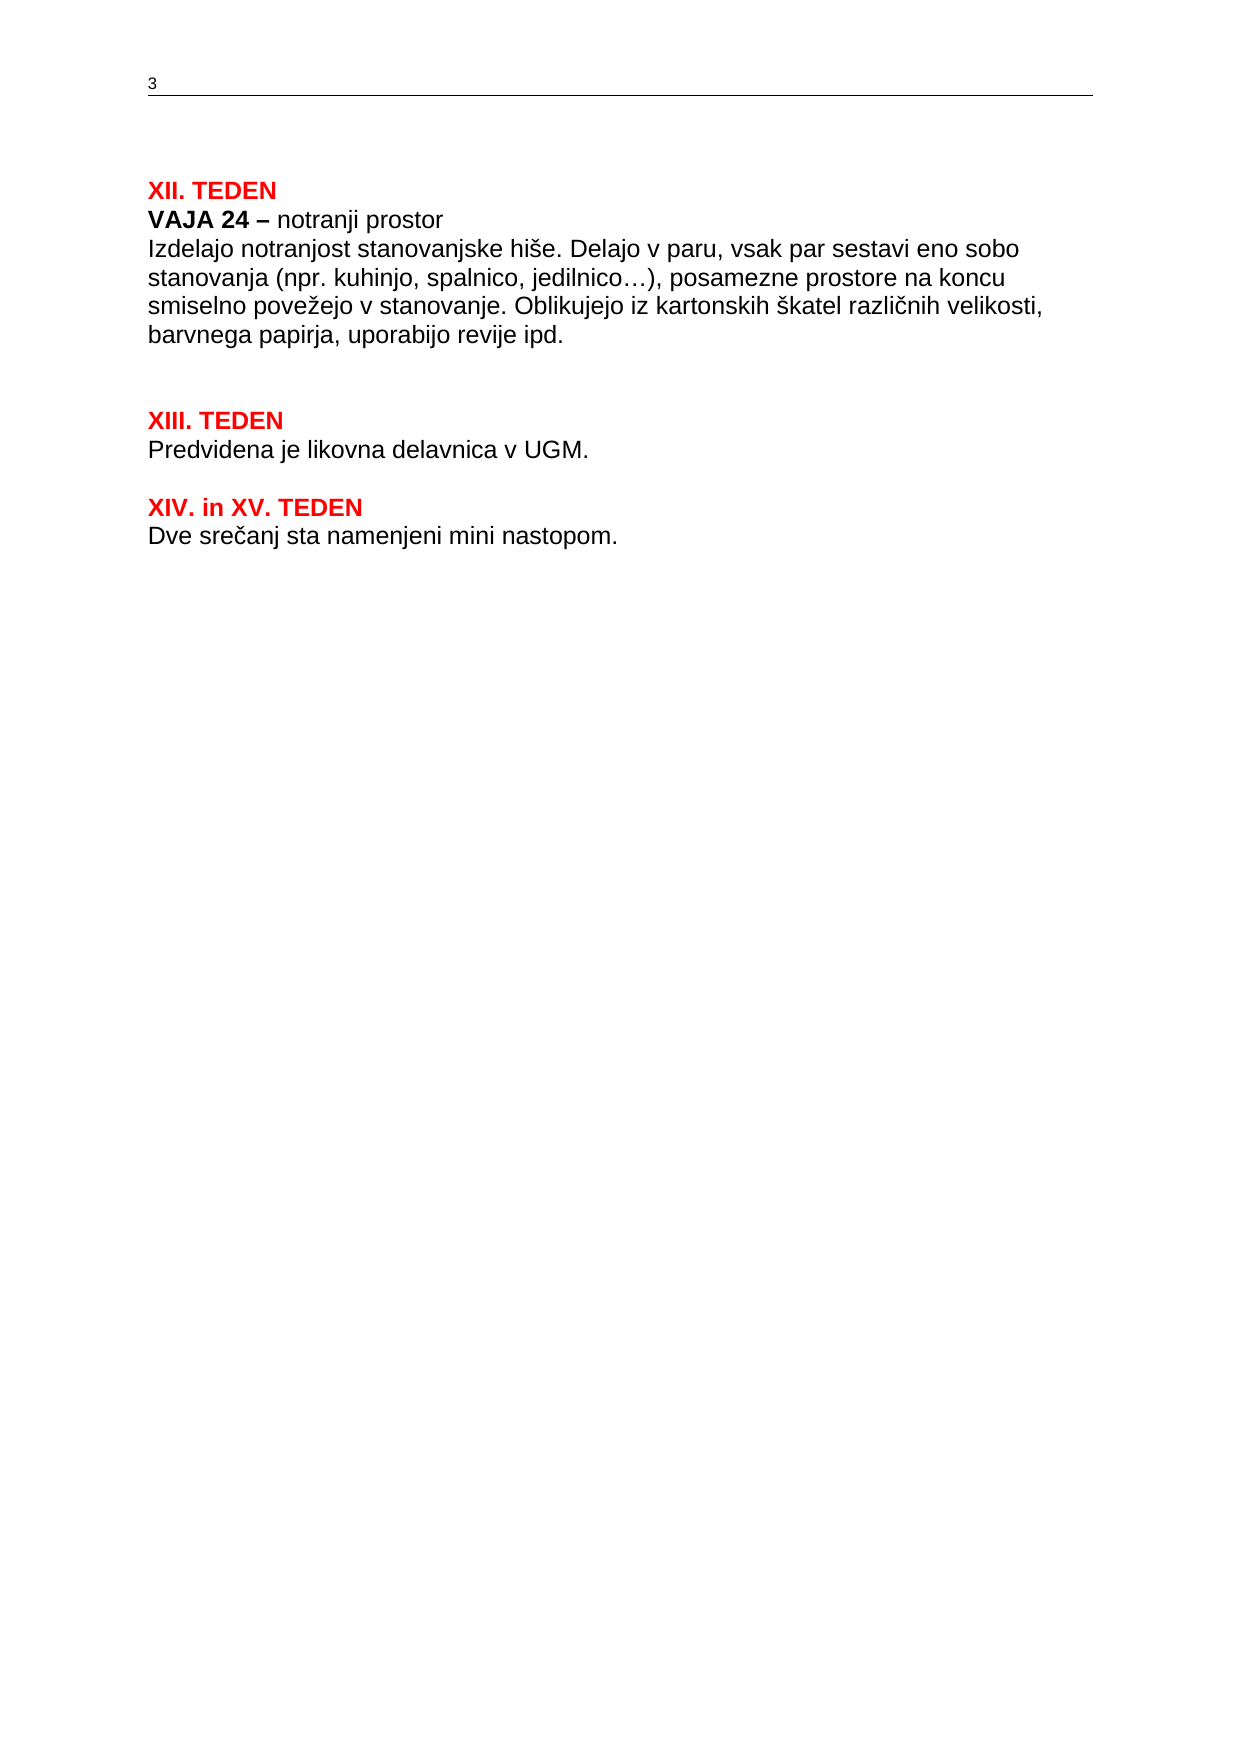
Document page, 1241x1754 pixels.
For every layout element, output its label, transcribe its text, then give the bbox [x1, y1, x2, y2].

text Dve srečanj sta namenjeni mini nastopom. [148, 521, 1093, 550]
text XIII. TEDEN [148, 406, 1093, 435]
text XIV. in XV. TEDEN [148, 493, 1093, 521]
text Izdelajo notranjost stanovanjske hiše. Delajo v paru, vsak par sestavi eno sobo stanovanja (npr. kuhinjo, spalnico, jedilnico…), posamezne prostore na koncu smiselno povežejo v stanovanje. Oblikujejo iz kartonskih škatel različnih velikosti, barvnega papirja, uporabijo revije ipd. [148, 234, 1093, 349]
text VAJA 24 – notranji prostor [148, 205, 1093, 234]
text XII. TEDEN [148, 176, 1093, 205]
text Predvidena je likovna delavnica v UGM. [148, 435, 1093, 464]
